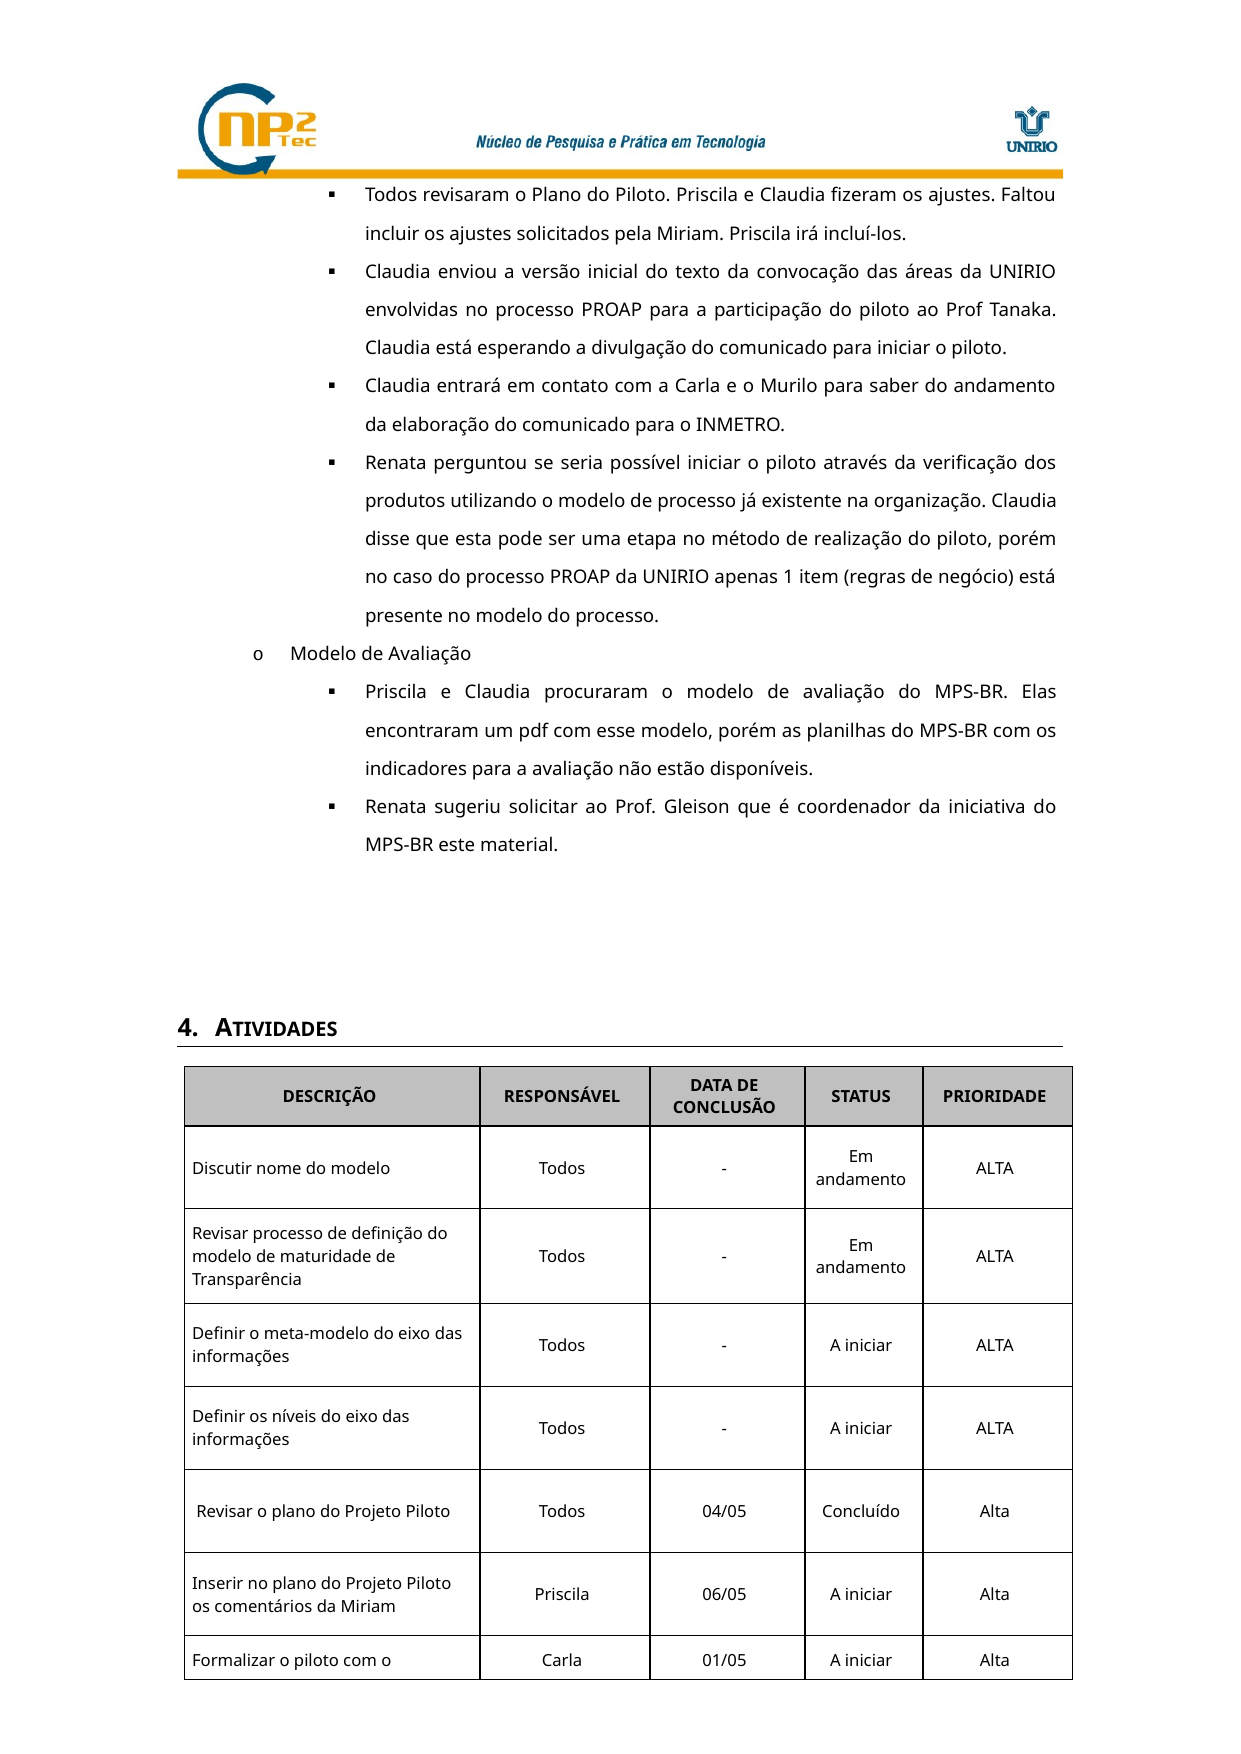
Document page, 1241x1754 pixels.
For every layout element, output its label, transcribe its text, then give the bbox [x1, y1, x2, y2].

table_cell Todos [481, 1304, 649, 1386]
table_cell A iniciar [806, 1387, 922, 1469]
list Todos revisaram o Plano do Piloto. Priscila e Claudia fizeram os ajustes. Faltou incluir os ajustes solicitados pela Miriam. Priscila irá incluí-los. [327, 182, 1057, 245]
table_cell - [651, 1209, 804, 1302]
table_cell 01/05 [651, 1636, 804, 1679]
list Claudia enviou a versão inicial do texto da convocação das áreas da UNIRIO envolvidas no processo PROAP para a participação do piloto ao Prof Tanaka. Claudia está esperando a divulgação do comunicado para iniciar o piloto. [327, 258, 1057, 360]
table_cell ALTA [924, 1387, 1072, 1469]
table_cell Priscila [481, 1553, 649, 1635]
table_cell Em andamento [806, 1127, 922, 1208]
list Claudia entrará em contato com a Carla e o Murilo para saber do andamento da elaboração do comunicado para o INMETRO. [327, 373, 1057, 436]
table_cell Alta [924, 1553, 1072, 1635]
table_cell - [651, 1127, 804, 1208]
table_cell Todos [481, 1470, 649, 1552]
table_cell Alta [924, 1636, 1072, 1679]
table_header DATA DE CONCLUSÃO [651, 1067, 804, 1125]
list Renata perguntou se seria possível iniciar o piloto através da verificação dos produtos utilizando o modelo de processo já existente na organização. Claudia disse que esta pode ser uma etapa no método de realização do piloto, porém no caso do processo PROAP da UNIRIO apenas 1 item (regras de negócio) está presente no modelo do processo. [327, 449, 1057, 628]
table_cell Todos [481, 1387, 649, 1469]
table_cell A iniciar [806, 1304, 922, 1386]
table_cell Definir os níveis do eixo das informações [185, 1387, 479, 1469]
list Modelo de Avaliação [252, 640, 1057, 666]
table_header RESPONSÁVEL [481, 1067, 649, 1125]
table_cell 04/05 [651, 1470, 804, 1552]
table_cell Concluído [806, 1470, 922, 1552]
table_cell Alta [924, 1470, 1072, 1552]
list Renata sugeriu solicitar ao Prof. Gleison que é coordenador da iniciativa do MPS-BR este material. [327, 793, 1057, 857]
table_cell Revisar processo de definição do modelo de maturidade de Transparência [185, 1209, 479, 1302]
table_cell - [651, 1304, 804, 1386]
table_cell Carla [481, 1636, 649, 1679]
table_header STATUS [806, 1067, 922, 1125]
table_cell A iniciar [806, 1553, 922, 1635]
table_cell Todos [481, 1127, 649, 1208]
table_cell A iniciar [806, 1636, 922, 1679]
table_cell Todos [481, 1209, 649, 1302]
table_cell Inserir no plano do Projeto Piloto os comentários da Miriam [185, 1553, 479, 1635]
table_cell Formalizar o piloto com o [185, 1636, 479, 1679]
table_cell - [651, 1387, 804, 1469]
table_cell Discutir nome do modelo [185, 1127, 479, 1208]
subtitle Atividades [177, 1010, 1063, 1046]
table_header PRIORIDADE [924, 1067, 1072, 1125]
table_cell ALTA [924, 1127, 1072, 1208]
table_cell ALTA [924, 1209, 1072, 1302]
table_cell Definir o meta-modelo do eixo das informações [185, 1304, 479, 1386]
list Priscila e Claudia procuraram o modelo de avaliação do MPS-BR. Elas encontraram um pdf com esse modelo, porém as planilhas do MPS-BR com os indicadores para a avaliação não estão disponíveis. [327, 679, 1057, 781]
table_header DESCRIÇÃO [185, 1067, 479, 1125]
table_cell Em andamento [806, 1209, 922, 1302]
table_cell 06/05 [651, 1553, 804, 1635]
table_cell ALTA [924, 1304, 1072, 1386]
table_cell Revisar o plano do Projeto Piloto [185, 1470, 479, 1552]
